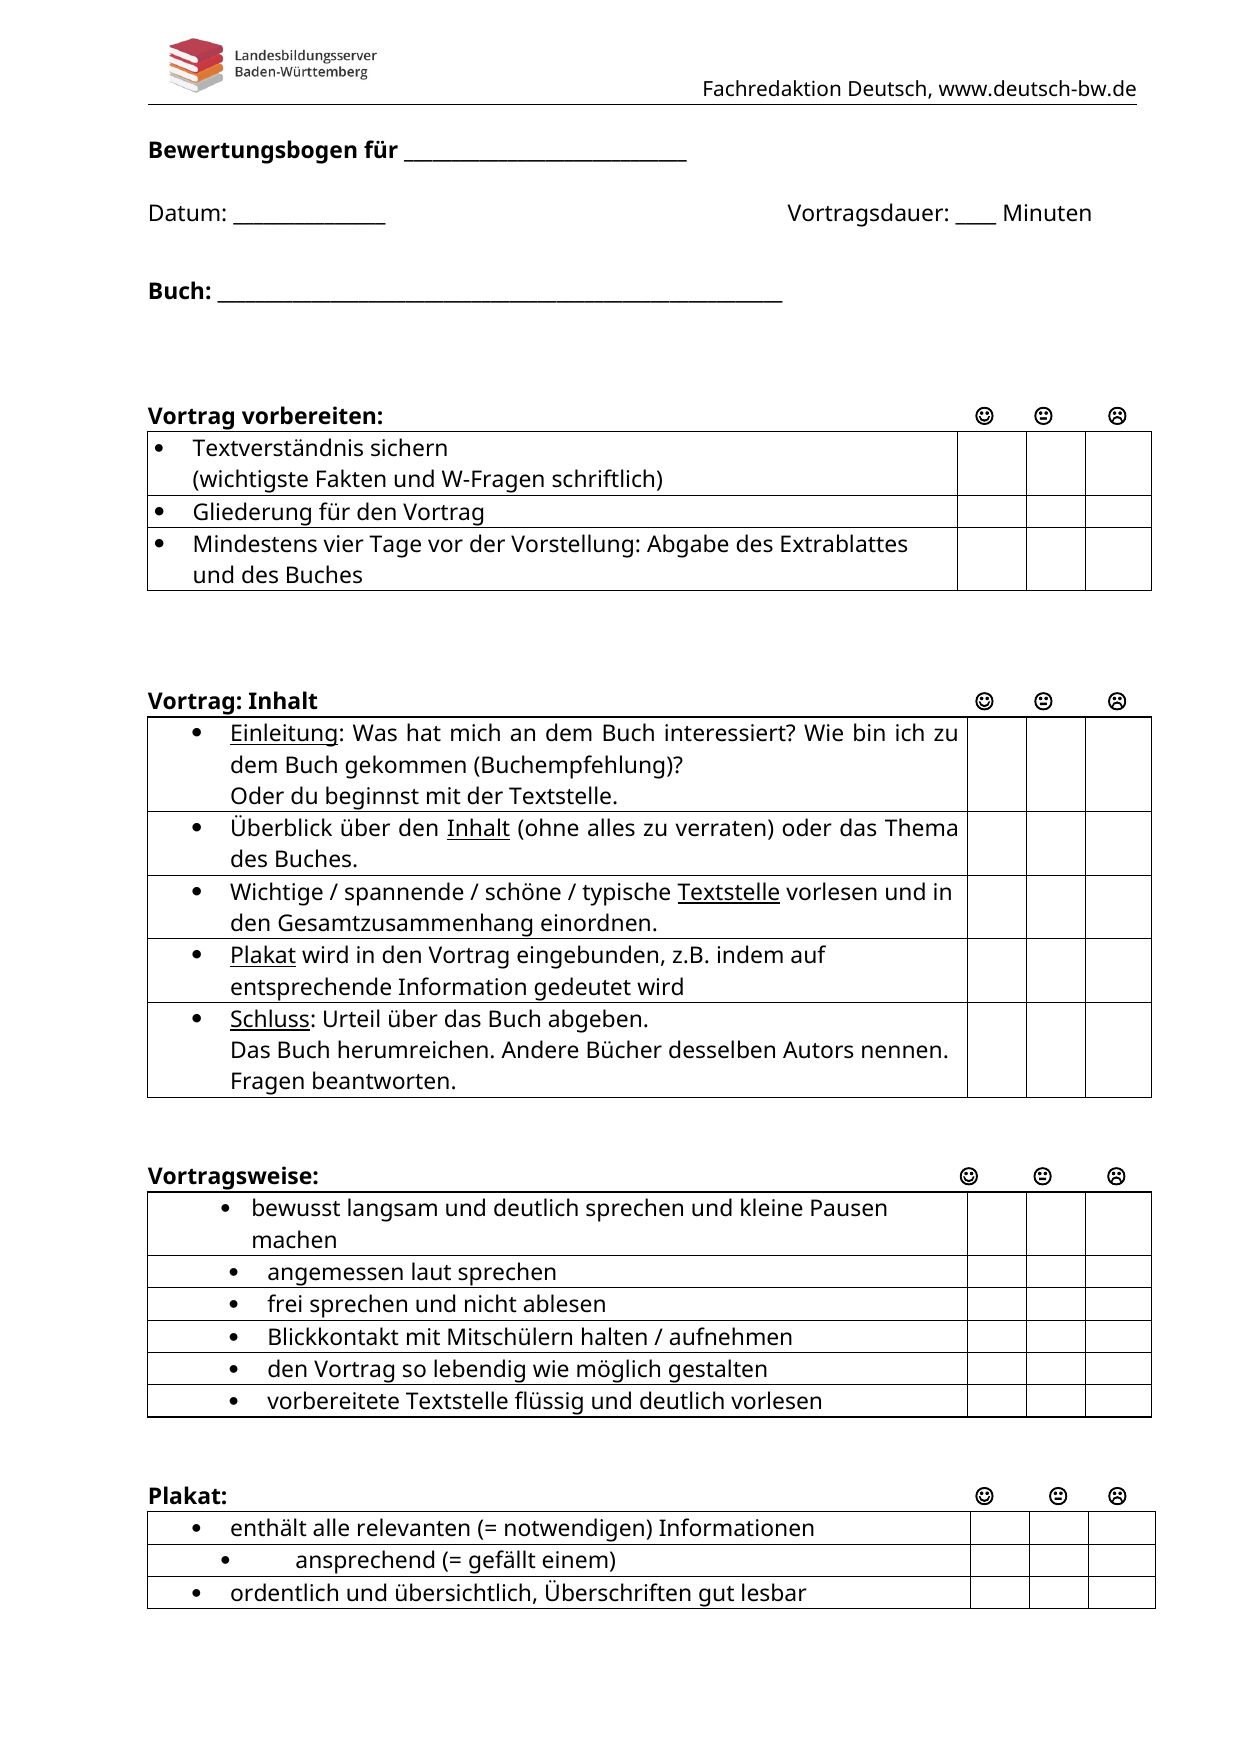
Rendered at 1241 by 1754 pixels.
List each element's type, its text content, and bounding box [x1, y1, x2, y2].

text Vortrag: Inhalt    [148, 685, 1137, 716]
table_header [1086, 432, 1151, 494]
table_cell [1089, 1577, 1155, 1608]
table_header bewusst langsam und deutlich sprechen und kleine Pausen machen [148, 1193, 967, 1255]
text Datum: _______________ Vortragsdauer: ____ Minuten [148, 197, 1137, 228]
table_cell [1086, 496, 1151, 527]
table_header Einleitung: Was hat mich an dem Buch interessiert? Wie bin ich zu dem Buch gekommen (Buchempfehlung)? Oder du beginnst mit der Textstelle. [148, 718, 967, 811]
table_cell [1086, 1288, 1151, 1319]
table_header [1030, 1512, 1088, 1543]
table_cell [1027, 1353, 1085, 1384]
table_header [958, 432, 1026, 494]
table_header [1086, 1193, 1151, 1255]
table_cell [968, 1321, 1026, 1352]
table_cell [1086, 1256, 1151, 1287]
table_cell [968, 812, 1026, 875]
table_cell [971, 1545, 1029, 1576]
table_cell [1086, 939, 1151, 1002]
table_cell [968, 1385, 1026, 1416]
table_cell [1086, 1321, 1151, 1352]
table_cell [1089, 1545, 1155, 1576]
table_cell [1086, 876, 1151, 938]
table_header [1086, 718, 1151, 811]
table_cell [1027, 812, 1085, 875]
table_cell [1027, 939, 1085, 1002]
table_cell [1030, 1545, 1088, 1576]
text Bewertungsbogen für ______________________________ [148, 134, 1137, 165]
table_cell vorbereitete Textstelle flüssig und deutlich vorlesen [148, 1385, 967, 1416]
table_cell [1086, 1353, 1151, 1384]
table_cell [971, 1577, 1029, 1608]
table_cell [968, 1353, 1026, 1384]
table_cell [1086, 528, 1151, 590]
table_cell [1027, 876, 1085, 938]
table_header [1027, 1193, 1085, 1255]
table_cell [958, 528, 1026, 590]
text Buch: ____________________________________________________________ [148, 275, 1137, 306]
table_header Textverständnis sichern (wichtigste Fakten und W-Fragen schriftlich) [148, 432, 957, 494]
table_header [968, 718, 1026, 811]
table_cell Schluss: Urteil über das Buch abgeben. Das Buch herumreichen. Andere Bücher desselben Autors nennen. Fragen beantworten. [148, 1003, 967, 1097]
table_cell [1086, 1385, 1151, 1416]
text Vortrag vorbereiten:    [148, 400, 1137, 431]
table_cell ansprechend (= gefällt einem) [148, 1545, 970, 1576]
table_cell Überblick über den Inhalt (ohne alles zu verraten) oder das Thema des Buches. [148, 812, 967, 875]
table_cell Wichtige / spannende / schöne / typische Textstelle vorlesen und in den Gesamtzusammenhang einordnen. [148, 876, 967, 938]
table_cell Blickkontakt mit Mitschülern halten / aufnehmen [148, 1321, 967, 1352]
table_cell Plakat wird in den Vortrag eingebunden, z.B. indem auf entsprechende Information gedeutet wird [148, 939, 967, 1002]
table_cell [1030, 1577, 1088, 1608]
table_header [968, 1193, 1026, 1255]
table_cell [1027, 1321, 1085, 1352]
table_header [1027, 432, 1085, 494]
table_cell [968, 876, 1026, 938]
table_cell [968, 1003, 1026, 1097]
table_cell [1086, 812, 1151, 875]
table_cell [1027, 528, 1085, 590]
table_header [1089, 1512, 1155, 1543]
table_cell frei sprechen und nicht ablesen [148, 1288, 967, 1319]
table_cell [958, 496, 1026, 527]
table_cell [968, 939, 1026, 1002]
table_cell den Vortrag so lebendig wie möglich gestalten [148, 1353, 967, 1384]
table_cell angemessen laut sprechen [148, 1256, 967, 1287]
table_cell [1027, 1288, 1085, 1319]
table_header [971, 1512, 1029, 1543]
table_cell [1027, 1256, 1085, 1287]
table_cell Mindestens vier Tage vor der Vorstellung: Abgabe des Extrablattes und des Buches [148, 528, 957, 590]
table_cell ordentlich und übersichtlich, Überschriften gut lesbar [148, 1577, 970, 1608]
table_cell [968, 1288, 1026, 1319]
table_cell Gliederung für den Vortrag [148, 496, 957, 527]
table_header [1027, 718, 1085, 811]
table_cell [1027, 1385, 1085, 1416]
text Vortragsweise:    [148, 1160, 1137, 1191]
table_cell [1086, 1003, 1151, 1097]
text Plakat:    [148, 1480, 1137, 1511]
table_cell [1027, 496, 1085, 527]
table_header enthält alle relevanten (= notwendigen) Informationen [148, 1512, 970, 1543]
table_cell [968, 1256, 1026, 1287]
table_cell [1027, 1003, 1085, 1097]
